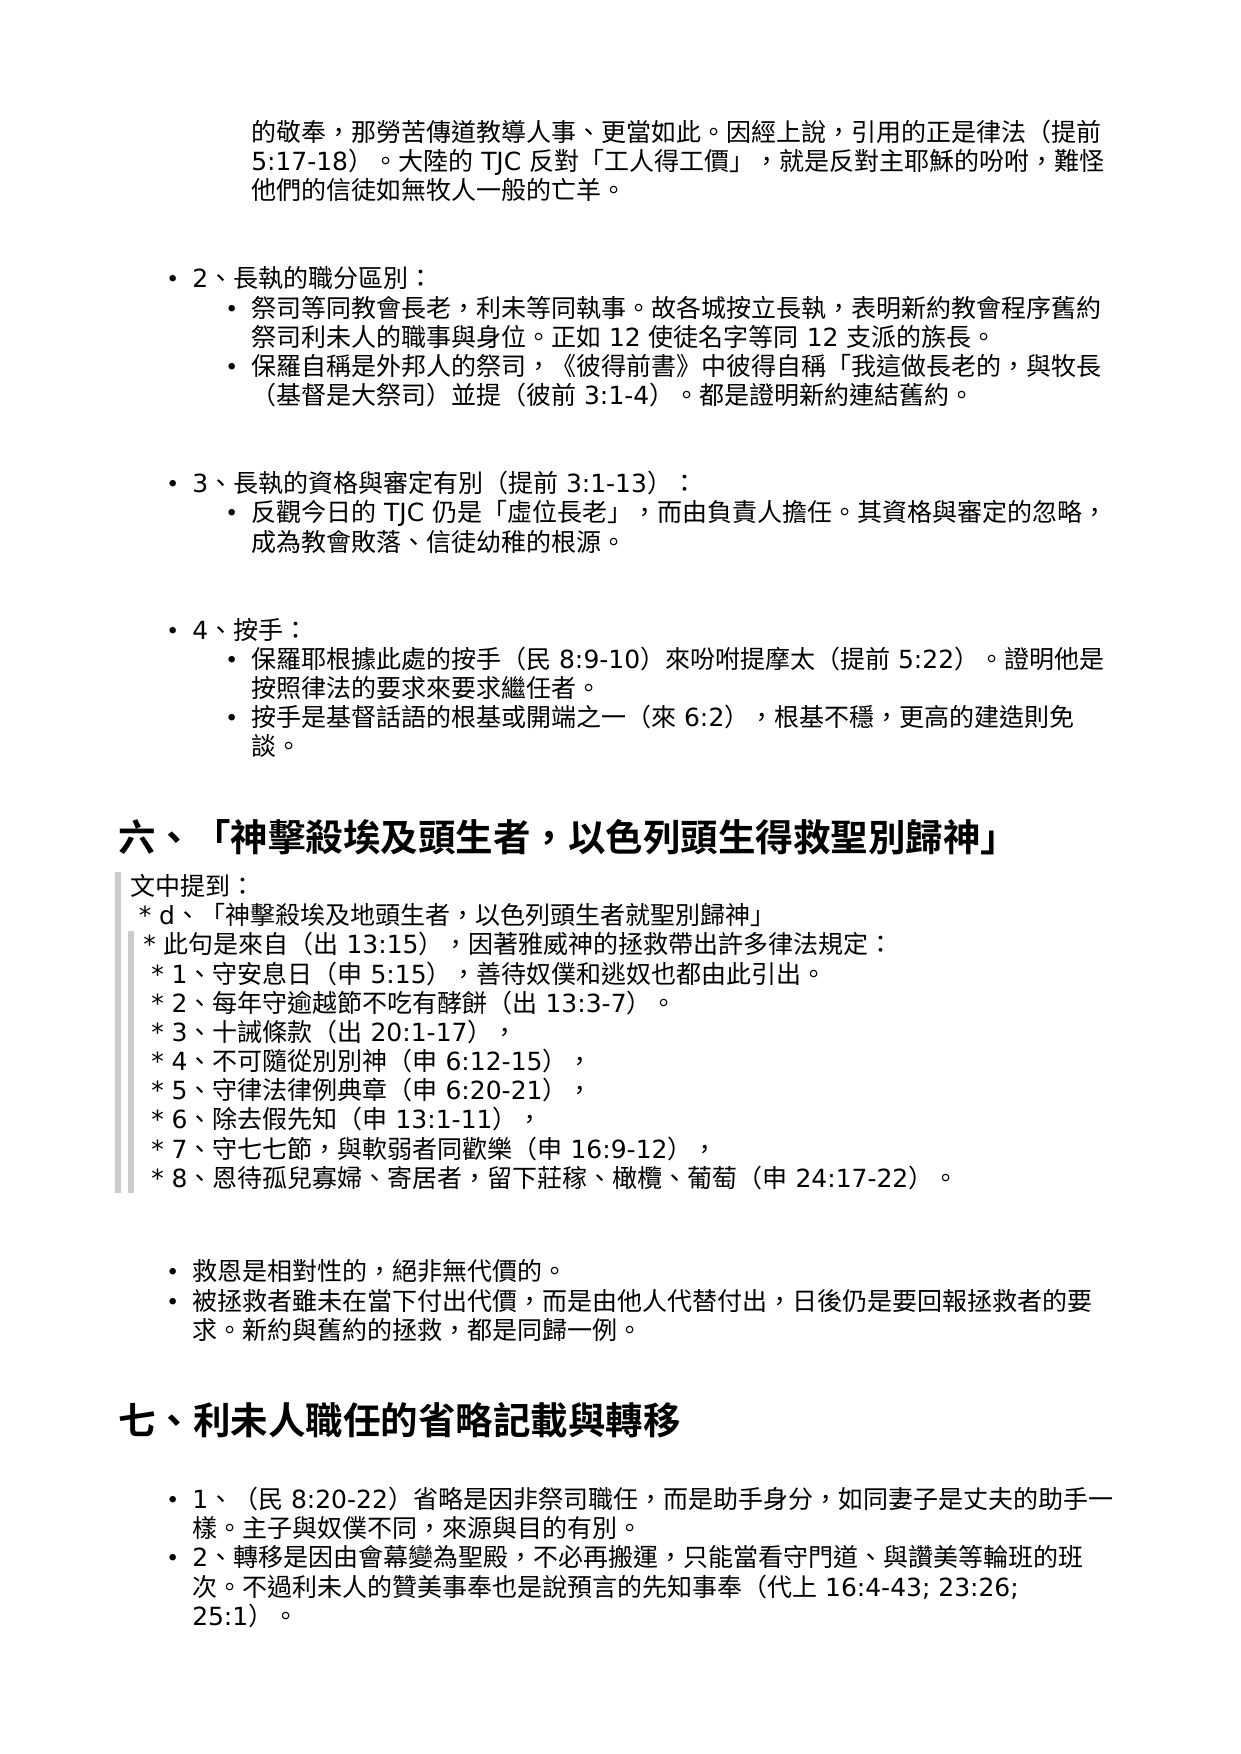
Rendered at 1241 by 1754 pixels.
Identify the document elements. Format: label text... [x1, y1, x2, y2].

list 3、長執的資格與審定有別（提前 3:1-13）： [177, 469, 1122, 498]
table_header * 此句是來自（出 13:15），因著雅威神的拯救帶出許多律法規定： * 1、守安息日（申 5:15），善待奴僕和逃奴也都由此引出。 * 2、每年守逾越節不吃有酵餅（出 13:3-7）。 * 3、十誡條款（出 20:1-17）， * 4、不可隨從別別神（申 6:12-15）， * 5、守律法律例典章（申 6:20-21）， * 6、除去假先知（申 13:1-11）， * 7、守七七節，與軟弱者同歡樂（申 16:9-12）， * 8、恩待孤兒寡婦、寄居者，留下莊稼、橄欖、葡萄（申 24:17-22）。 [134, 931, 1109, 1193]
subtitle 六、「神擊殺埃及頭生者，以色列頭生得救聖別歸神」 [118, 816, 1122, 860]
subtitle 七、利未人職任的省略記載與轉移 [118, 1399, 1122, 1443]
table_header 文中提到： * d、「神擊殺埃及地頭生者，以色列頭生者就聖別歸神」 [121, 872, 1122, 1193]
list 救恩是相對性的，絕非無代價的。 [177, 1258, 1122, 1287]
list 祭司等同教會長老，利未等同執事。故各城按立長執，表明新約教會程序舊約祭司利未人的職事與身位。正如 12 使徒名字等同 12 支派的族長。 [236, 294, 1122, 352]
list 按手是基督話語的根基或開端之一（來 6:2），根基不穩，更高的建造則免談。 [236, 703, 1122, 762]
list 保羅耶根據此處的按手（民 8:9-10）來吩咐提摩太（提前 5:22）。證明他是按照律法的要求來要求繼任者。 [236, 645, 1122, 703]
list 被拯救者雖未在當下付出代價，而是由他人代替付出，日後仍是要回報拯救者的要求。新約與舊約的拯救，都是同歸一例。 [177, 1287, 1122, 1345]
list 保羅自稱是外邦人的祭司，《彼得前書》中彼得自稱「我這做長老的，與牧長（基督是大祭司）並提（彼前 3:1-4）。都是證明新約連結舊約。 [236, 352, 1122, 410]
list 4、按手： [177, 616, 1122, 645]
list 的敬奉，那勞苦傳道教導人事、更當如此。因經上說，引用的正是律法（提前 5:17-18）。大陸的 TJC 反對「工人得工價」，就是反對主耶穌的吩咐，難怪他們的信徒如無牧人一般的亡羊。 [236, 118, 1122, 206]
list 2、轉移是因由會幕變為聖殿，不必再搬運，只能當看守門道、與讚美等輪班的班次。不過利未人的贊美事奉也是說預言的先知事奉（代上 16:4-43; 23:26; 25:1）。 [177, 1543, 1122, 1631]
list 反觀今日的 TJC 仍是「虛位長老」，而由負責人擔任。其資格與審定的忽略，成為教會敗落、信徒幼稚的根源。 [236, 498, 1122, 557]
list 1、（民 8:20-22）省略是因非祭司職任，而是助手身分，如同妻子是丈夫的助手一樣。主子與奴僕不同，來源與目的有別。 [177, 1485, 1122, 1543]
list 2、長執的職分區別： [177, 264, 1122, 294]
